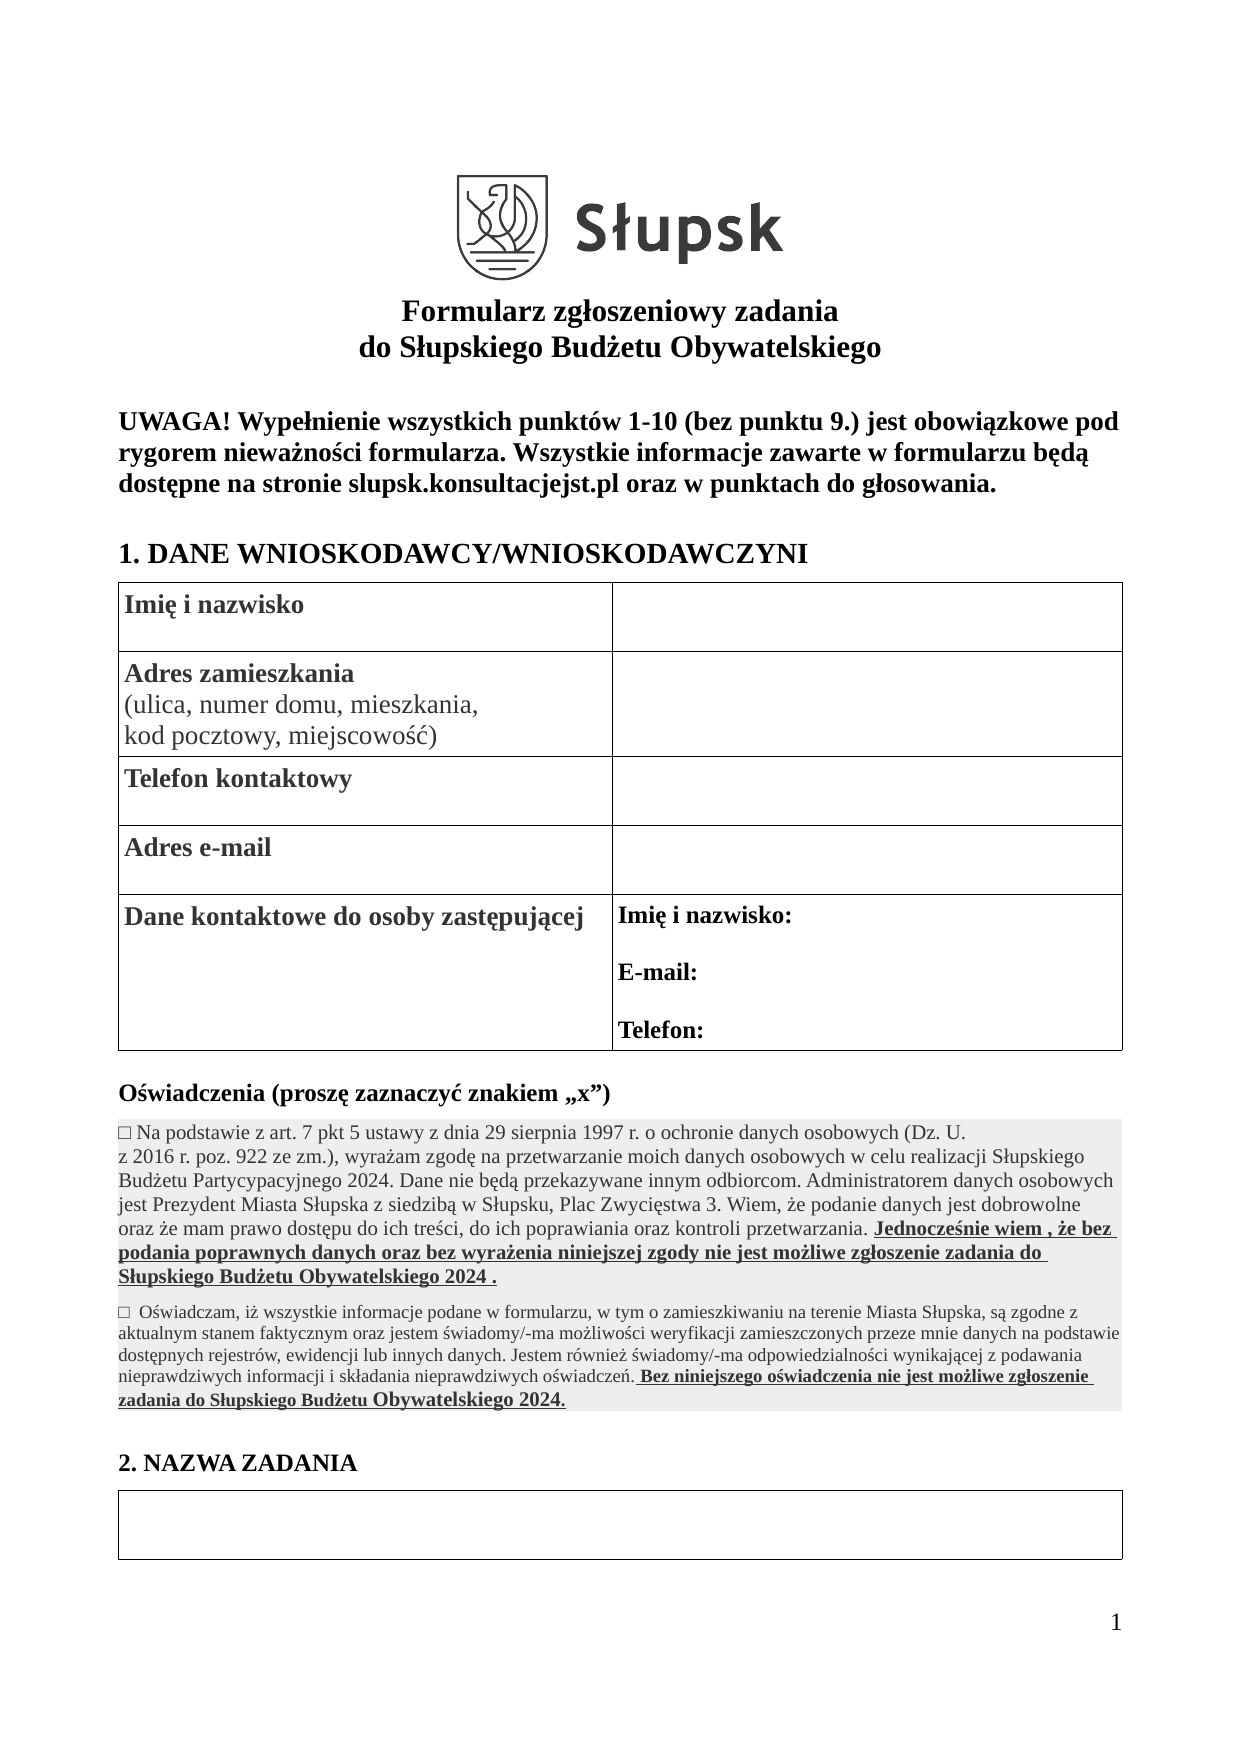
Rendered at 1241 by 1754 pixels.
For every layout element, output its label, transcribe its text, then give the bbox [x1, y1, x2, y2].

table_header Imię i nazwisko [119, 583, 612, 651]
subtitle 2. NAZWA ZADANIA [118, 1448, 1122, 1477]
text UWAGA! Wypełnienie wszystkich punktów 1-10 (bez punktu 9.) jest obowiązkowe pod rygorem nieważności formularza. Wszystkie informacje zawarte w formularzu będą dostępne na stronie slupsk.konsultacjejst.pl oraz w punktach do głosowania. [118, 405, 1122, 498]
table_cell Adres e-mail [119, 826, 612, 894]
table_header [119, 1491, 1122, 1559]
text Oświadczenia (proszę zaznaczyć znakiem „x”) [118, 1078, 1122, 1107]
table_header [613, 583, 1122, 651]
subtitle 1. DANE WNIOSKODAWCY/WNIOSKODAWCZYNI [118, 536, 1122, 569]
subtitle do Słupskiego Budżetu Obywatelskiego [118, 328, 1122, 364]
table_cell Telefon kontaktowy [119, 757, 612, 825]
table_cell [613, 826, 1122, 894]
table_cell [613, 757, 1122, 825]
table_cell [613, 652, 1122, 756]
picture [450, 173, 790, 283]
subtitle Formularz zgłoszeniowy zadania [118, 292, 1122, 328]
table_cell Adres zamieszkania (ulica, numer domu, mieszkania, kod pocztowy, miejscowość) [119, 652, 612, 756]
text □ Na podstawie z art. 7 pkt 5 ustawy z dnia 29 sierpnia 1997 r. o ochronie danych osobowych (Dz. U. z 2016 r. poz. 922 ze zm.), wyrażam zgodę na przetwarzanie moich danych osobowych w celu realizacji Słupskiego Budżetu Partycypacyjnego 2024. Dane nie będą przekazywane innym odbiorcom. Administratorem danych osobowych jest Prezydent Miasta Słupska z siedzibą w Słupsku, Plac Zwycięstwa 3. Wiem, że podanie danych jest dobrowolne oraz że mam prawo dostępu do ich treści, do ich poprawiania oraz kontroli przetwarzania. Jednocześnie wiem , że bez podania poprawnych danych oraz bez wyrażenia niniejszej zgody nie jest możliwe zgłoszenie zadania do Słupskiego Budżetu Obywatelskiego 2024 . [118, 1119, 1122, 1288]
table_cell Dane kontaktowe do osoby zastępującej [119, 895, 612, 1049]
text □ Oświadczam, iż wszystkie informacje podane w formularzu, w tym o zamieszkiwaniu na terenie Miasta Słupska, są zgodne z aktualnym stanem faktycznym oraz jestem świadomy/-ma możliwości weryfikacji zamieszczonych przeze mnie danych na podstawie dostępnych rejestrów, ewidencji lub innych danych. Jestem również świadomy/-ma odpowiedzialności wynikającej z podawania nieprawdziwych informacji i składania nieprawdziwych oświadczeń. Bez niniejszego oświadczenia nie jest możliwe zgłoszenie zadania do Słupskiego Budżetu Obywatelskiego 2024. [118, 1301, 1122, 1411]
table_cell Imię i nazwisko: E-mail: Telefon: [613, 895, 1122, 1049]
